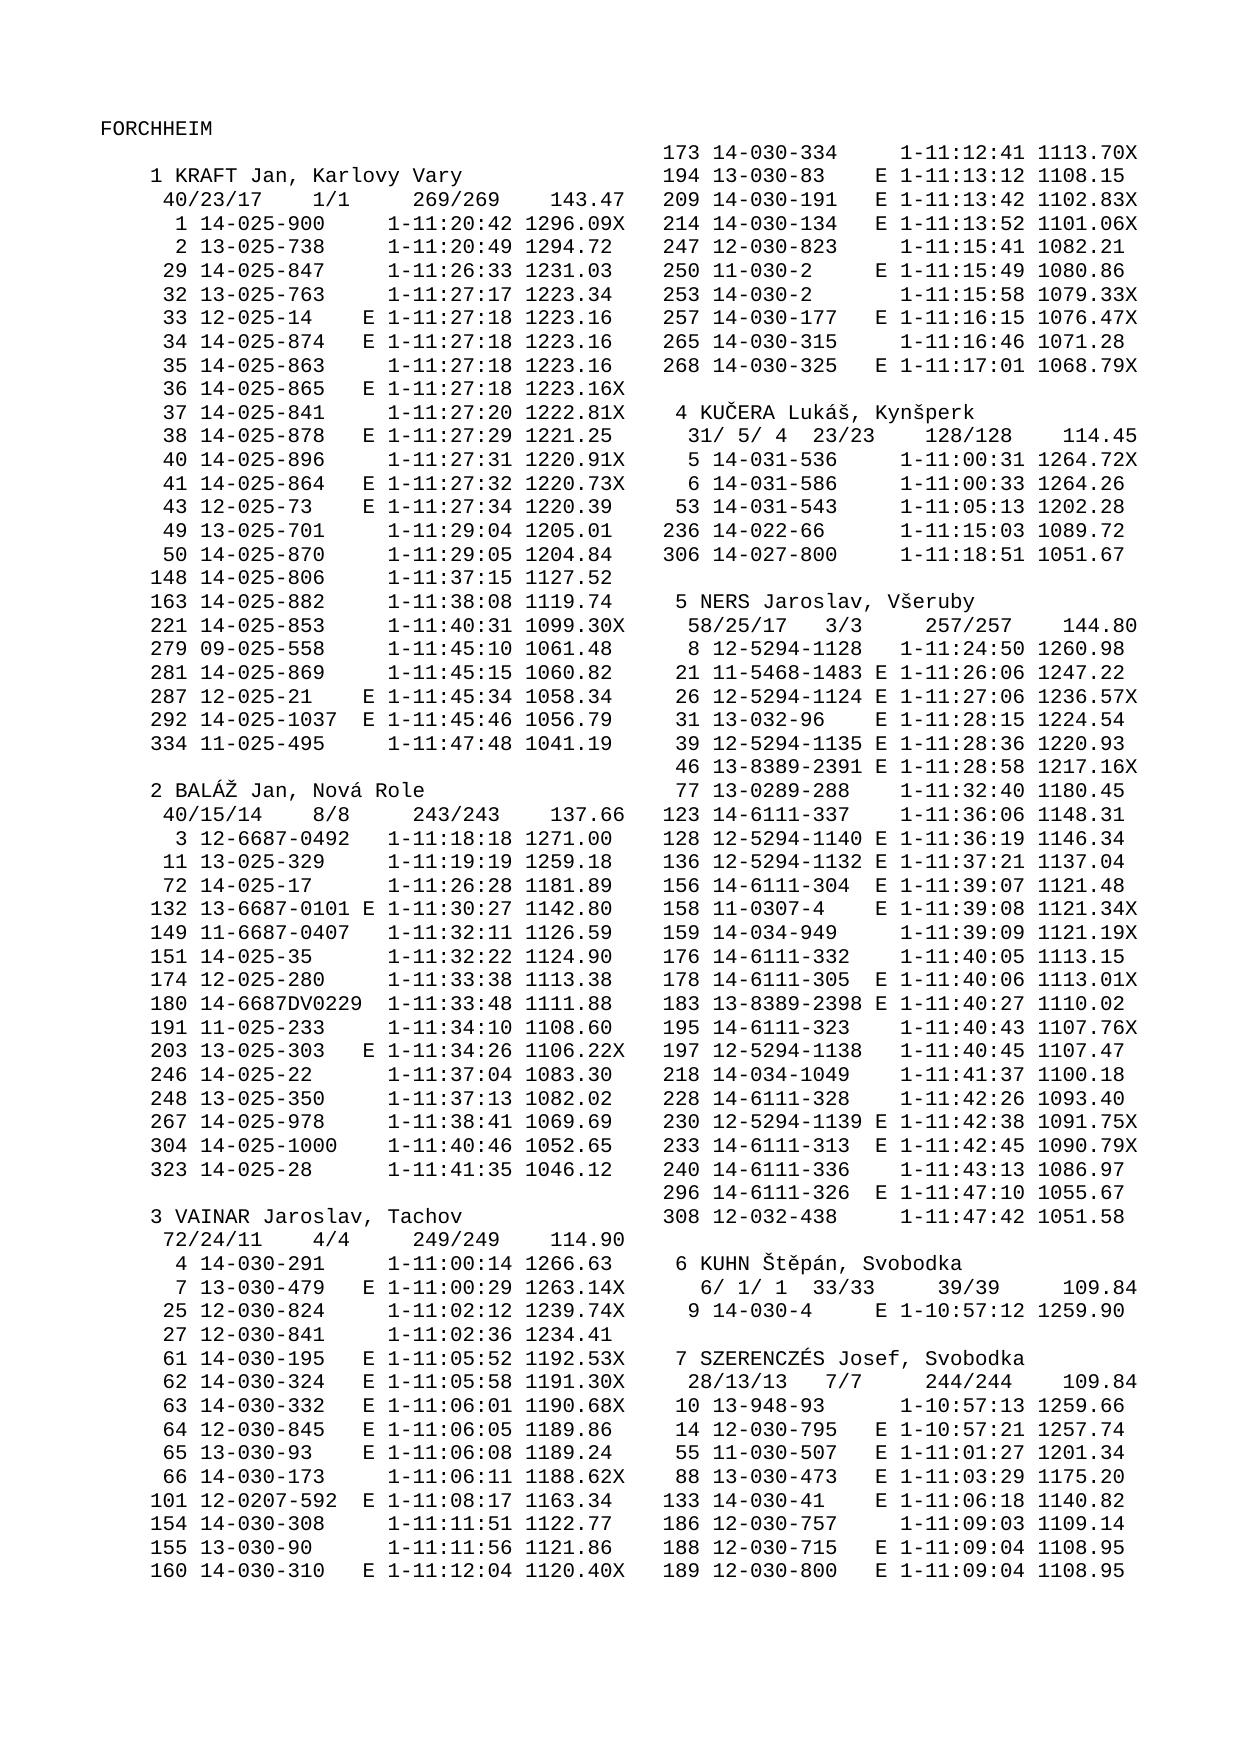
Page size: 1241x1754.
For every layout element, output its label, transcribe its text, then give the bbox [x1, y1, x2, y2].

text 11 13-025-329 1-11:19:19 1259.18 136 12-5294-1132 E 1-11:37:21 1137.04 [100, 851, 1152, 875]
text 292 14-025-1037 E 1-11:45:46 1056.79 31 13-032-96 E 1-11:28:15 1224.54 [100, 709, 1152, 733]
text 2 BALÁŽ Jan, Nová Role 77 13-0289-288 1-11:32:40 1180.45 [100, 780, 1152, 804]
text 101 12-0207-592 E 1-11:08:17 1163.34 133 14-030-41 E 1-11:06:18 1140.82 [100, 1489, 1152, 1513]
text 149 11-6687-0407 1-11:32:11 1126.59 159 14-034-949 1-11:39:09 1121.19X [100, 922, 1152, 946]
text 62 14-030-324 E 1-11:05:58 1191.30X 28/13/13 7/7 244/244 109.84 [100, 1371, 1152, 1395]
text 173 14-030-334 1-11:12:41 1113.70X [100, 142, 1152, 165]
text 40/15/14 8/8 243/243 137.66 123 14-6111-337 1-11:36:06 1148.31 [100, 804, 1152, 827]
text 180 14-6687DV0229 1-11:33:48 1111.88 183 13-8389-2398 E 1-11:40:27 1110.02 [100, 993, 1152, 1017]
text 155 13-030-90 1-11:11:56 1121.86 188 12-030-715 E 1-11:09:04 1108.95 [100, 1537, 1152, 1561]
text 64 12-030-845 E 1-11:06:05 1189.86 14 12-030-795 E 1-10:57:21 1257.74 [100, 1419, 1152, 1442]
text 248 13-025-350 1-11:37:13 1082.02 228 14-6111-328 1-11:42:26 1093.40 [100, 1088, 1152, 1111]
text 34 14-025-874 E 1-11:27:18 1223.16 265 14-030-315 1-11:16:46 1071.28 [100, 331, 1152, 354]
text 27 12-030-841 1-11:02:36 1234.41 [100, 1324, 1152, 1348]
text 40/23/17 1/1 269/269 143.47 209 14-030-191 E 1-11:13:42 1102.83X [100, 189, 1152, 213]
text 4 14-030-291 1-11:00:14 1266.63 6 KUHN Štěpán, Svobodka [100, 1253, 1152, 1277]
text 38 14-025-878 E 1-11:27:29 1221.25 31/ 5/ 4 23/23 128/128 114.45 [100, 426, 1152, 449]
text 40 14-025-896 1-11:27:31 1220.91X 5 14-031-536 1-11:00:31 1264.72X [100, 449, 1152, 473]
text 7 13-030-479 E 1-11:00:29 1263.14X 6/ 1/ 1 33/33 39/39 109.84 [100, 1277, 1152, 1300]
text 35 14-025-863 1-11:27:18 1223.16 268 14-030-325 E 1-11:17:01 1068.79X [100, 354, 1152, 378]
text 50 14-025-870 1-11:29:05 1204.84 306 14-027-800 1-11:18:51 1051.67 [100, 544, 1152, 567]
text 49 13-025-701 1-11:29:04 1205.01 236 14-022-66 1-11:15:03 1089.72 [100, 520, 1152, 544]
text 148 14-025-806 1-11:37:15 1127.52 [100, 567, 1152, 591]
text 1 14-025-900 1-11:20:42 1296.09X 214 14-030-134 E 1-11:13:52 1101.06X [100, 213, 1152, 236]
text FORCHHEIM [100, 118, 1152, 142]
text 267 14-025-978 1-11:38:41 1069.69 230 12-5294-1139 E 1-11:42:38 1091.75X [100, 1111, 1152, 1135]
text 33 12-025-14 E 1-11:27:18 1223.16 257 14-030-177 E 1-11:16:15 1076.47X [100, 307, 1152, 331]
text 37 14-025-841 1-11:27:20 1222.81X 4 KUČERA Lukáš, Kynšperk [100, 402, 1152, 426]
text 174 12-025-280 1-11:33:38 1113.38 178 14-6111-305 E 1-11:40:06 1113.01X [100, 969, 1152, 993]
text 221 14-025-853 1-11:40:31 1099.30X 58/25/17 3/3 257/257 144.80 [100, 615, 1152, 638]
text 203 13-025-303 E 1-11:34:26 1106.22X 197 12-5294-1138 1-11:40:45 1107.47 [100, 1040, 1152, 1064]
text 281 14-025-869 1-11:45:15 1060.82 21 11-5468-1483 E 1-11:26:06 1247.22 [100, 662, 1152, 686]
text 3 VAINAR Jaroslav, Tachov 308 12-032-438 1-11:47:42 1051.58 [100, 1206, 1152, 1229]
text 63 14-030-332 E 1-11:06:01 1190.68X 10 13-948-93 1-10:57:13 1259.66 [100, 1395, 1152, 1419]
text 304 14-025-1000 1-11:40:46 1052.65 233 14-6111-313 E 1-11:42:45 1090.79X [100, 1135, 1152, 1158]
text 72/24/11 4/4 249/249 114.90 [100, 1229, 1152, 1253]
text 154 14-030-308 1-11:11:51 1122.77 186 12-030-757 1-11:09:03 1109.14 [100, 1513, 1152, 1537]
text 323 14-025-28 1-11:41:35 1046.12 240 14-6111-336 1-11:43:13 1086.97 [100, 1158, 1152, 1182]
text 334 11-025-495 1-11:47:48 1041.19 39 12-5294-1135 E 1-11:28:36 1220.93 [100, 733, 1152, 757]
text 43 12-025-73 E 1-11:27:34 1220.39 53 14-031-543 1-11:05:13 1202.28 [100, 496, 1152, 520]
text 61 14-030-195 E 1-11:05:52 1192.53X 7 SZERENCZÉS Josef, Svobodka [100, 1348, 1152, 1371]
text 132 13-6687-0101 E 1-11:30:27 1142.80 158 11-0307-4 E 1-11:39:08 1121.34X [100, 898, 1152, 922]
text 296 14-6111-326 E 1-11:47:10 1055.67 [100, 1182, 1152, 1206]
text 36 14-025-865 E 1-11:27:18 1223.16X [100, 378, 1152, 402]
text 25 12-030-824 1-11:02:12 1239.74X 9 14-030-4 E 1-10:57:12 1259.90 [100, 1300, 1152, 1324]
text 3 12-6687-0492 1-11:18:18 1271.00 128 12-5294-1140 E 1-11:36:19 1146.34 [100, 827, 1152, 851]
text 191 11-025-233 1-11:34:10 1108.60 195 14-6111-323 1-11:40:43 1107.76X [100, 1017, 1152, 1040]
text 66 14-030-173 1-11:06:11 1188.62X 88 13-030-473 E 1-11:03:29 1175.20 [100, 1466, 1152, 1489]
text 279 09-025-558 1-11:45:10 1061.48 8 12-5294-1128 1-11:24:50 1260.98 [100, 638, 1152, 662]
text 72 14-025-17 1-11:26:28 1181.89 156 14-6111-304 E 1-11:39:07 1121.48 [100, 875, 1152, 898]
text 1 KRAFT Jan, Karlovy Vary 194 13-030-83 E 1-11:13:12 1108.15 [100, 165, 1152, 189]
text 151 14-025-35 1-11:32:22 1124.90 176 14-6111-332 1-11:40:05 1113.15 [100, 946, 1152, 969]
text 65 13-030-93 E 1-11:06:08 1189.24 55 11-030-507 E 1-11:01:27 1201.34 [100, 1442, 1152, 1466]
text 29 14-025-847 1-11:26:33 1231.03 250 11-030-2 E 1-11:15:49 1080.86 [100, 260, 1152, 284]
text 32 13-025-763 1-11:27:17 1223.34 253 14-030-2 1-11:15:58 1079.33X [100, 284, 1152, 307]
text 287 12-025-21 E 1-11:45:34 1058.34 26 12-5294-1124 E 1-11:27:06 1236.57X [100, 686, 1152, 709]
text 246 14-025-22 1-11:37:04 1083.30 218 14-034-1049 1-11:41:37 1100.18 [100, 1064, 1152, 1088]
text 2 13-025-738 1-11:20:49 1294.72 247 12-030-823 1-11:15:41 1082.21 [100, 236, 1152, 260]
text 46 13-8389-2391 E 1-11:28:58 1217.16X [100, 757, 1152, 780]
text 160 14-030-310 E 1-11:12:04 1120.40X 189 12-030-800 E 1-11:09:04 1108.95 [100, 1561, 1152, 1584]
text 41 14-025-864 E 1-11:27:32 1220.73X 6 14-031-586 1-11:00:33 1264.26 [100, 473, 1152, 496]
text 163 14-025-882 1-11:38:08 1119.74 5 NERS Jaroslav, Všeruby [100, 591, 1152, 615]
